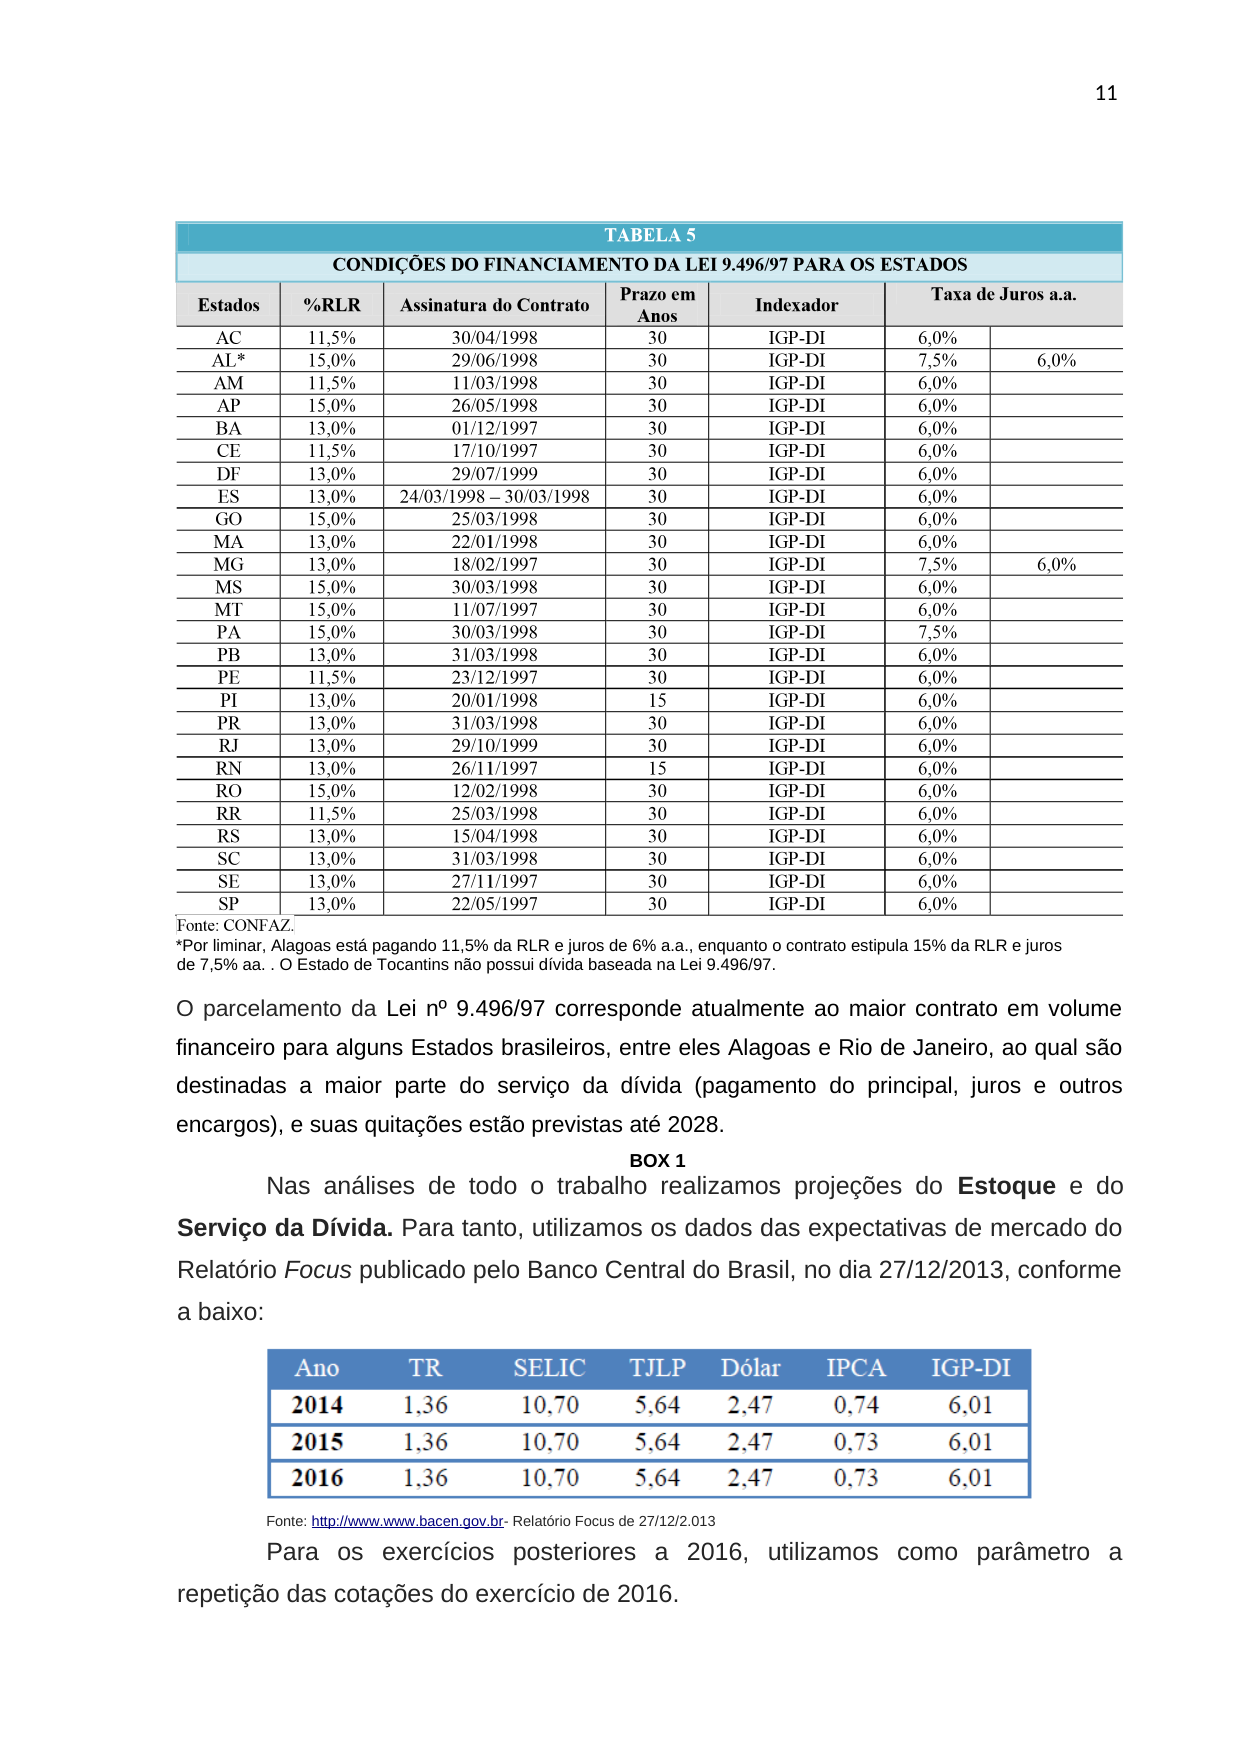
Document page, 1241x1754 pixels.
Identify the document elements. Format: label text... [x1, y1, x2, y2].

text *Por liminar, Alagoas está pagando 11,5% da RLR e juros de 6% a.a., enquanto o contrato estipula 15% da RLR e juros de 7,5% aa. . O Estado de Tocantins não possui dívida baseada na Lei 9.496/97. [176, 935, 1084, 974]
text Fonte: http://www.www.bacen.gov.br- Relatório Focus de 27/12/2.013 [177, 1512, 1124, 1529]
text Para os exercícios posteriores a 2016, utilizamos como parâmetro a repetição das cotações do exercício de 2016. [177, 1537, 1124, 1607]
text Nas análises de todo o trabalho realizamos projeções do Estoque e do Serviço da Dívida. Para tanto, utilizamos os dados das expectativas de mercado do Relatório Focus publicado pelo Banco Central do Brasil, no dia 27/12/2013, conforme a baixo: [177, 1171, 1124, 1326]
text BOX 1 [177, 1150, 1138, 1171]
text O parcelamento da Lei nº 9.496/97 corresponde atualmente ao maior contrato em volume financeiro para alguns Estados brasileiros, entre eles Alagoas e Rio de Janeiro, ao qual são destinadas a maior parte do serviço da dívida (pagamento do principal, juros e outros encargos), e suas quitações estão previstas até 2028. [176, 995, 1123, 1137]
